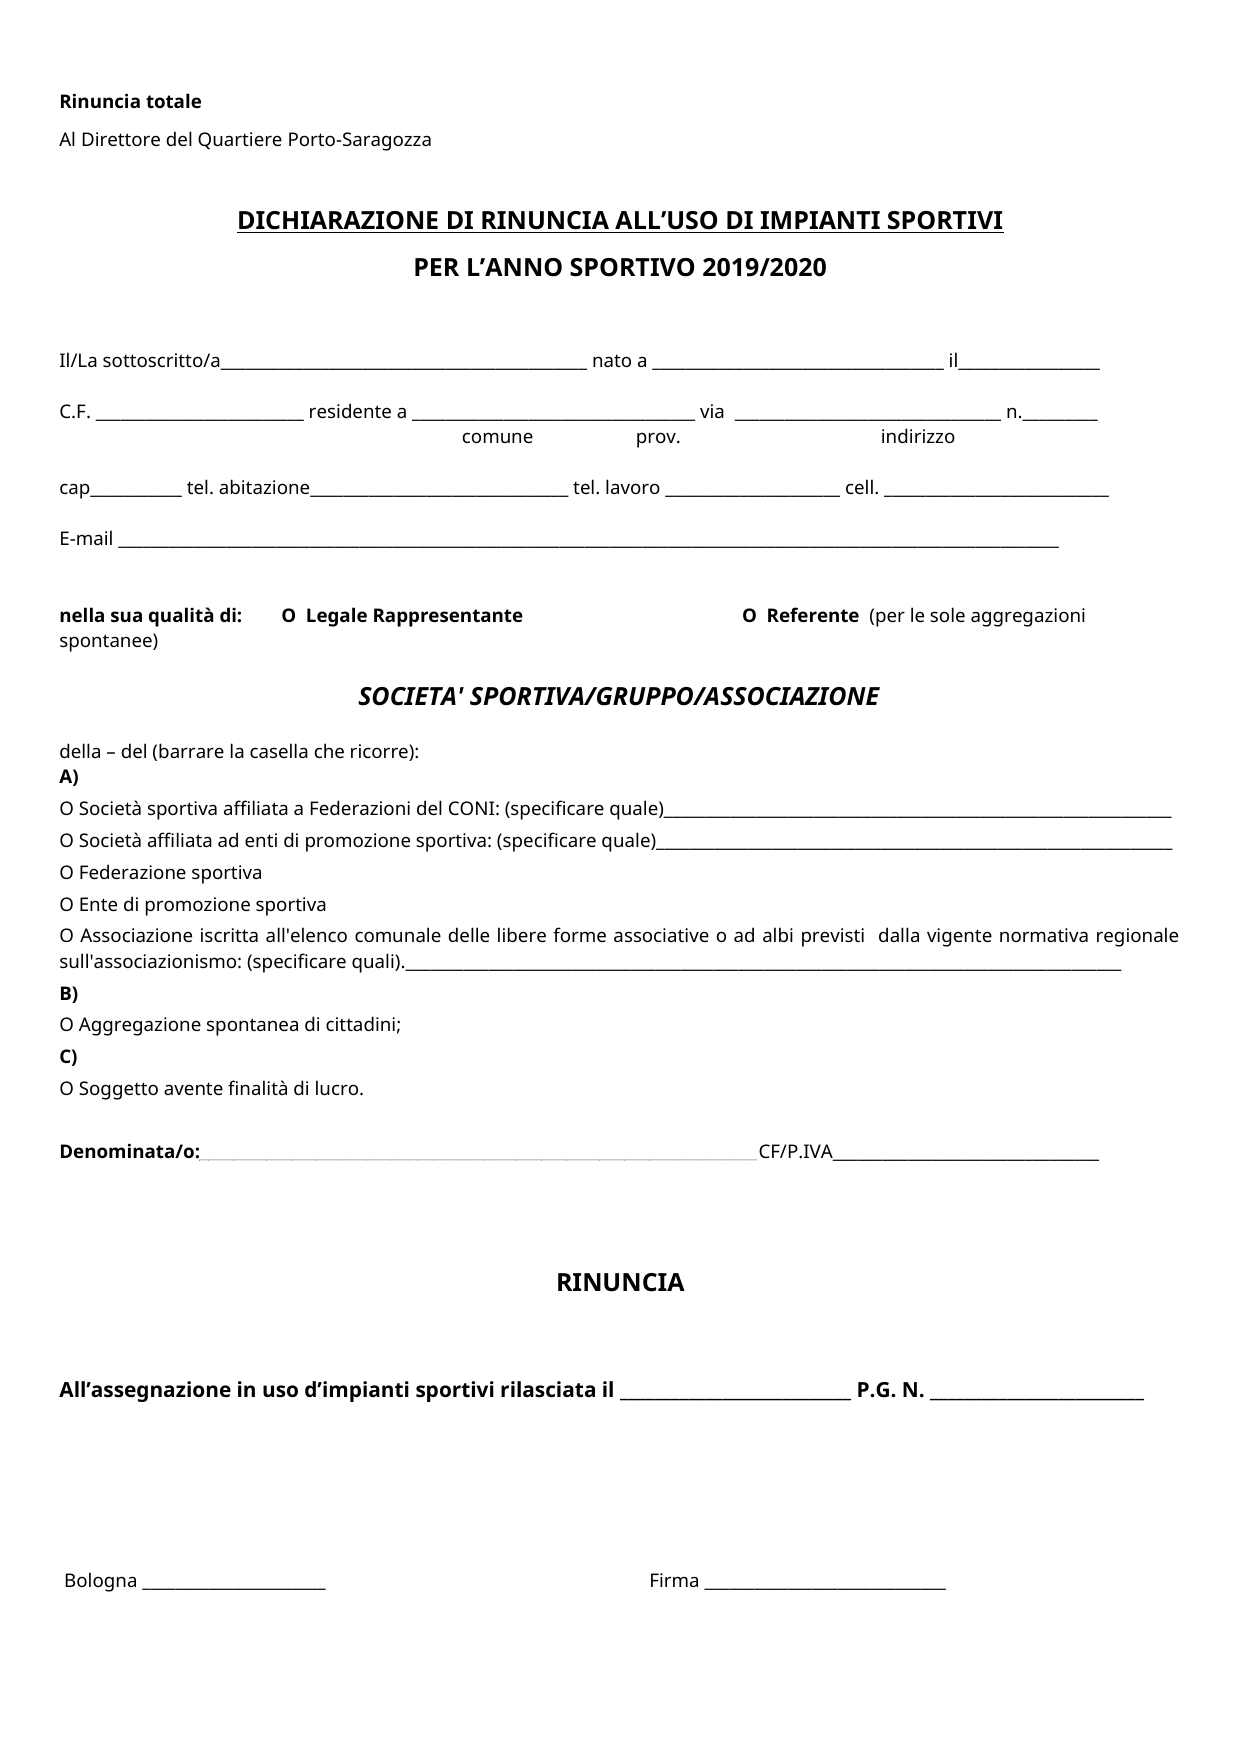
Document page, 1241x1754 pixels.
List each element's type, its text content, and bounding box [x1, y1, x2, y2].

text O Società affiliata ad enti di promozione sportiva: (specificare quale)______________________________________________________________ [59, 827, 1181, 853]
text della – del (barrare la casella che ricorre): [59, 738, 1181, 764]
subtitle PER L’ANNO SPORTIVO 2019/2020 [59, 249, 1181, 283]
text All’assegnazione in uso d’impianti sportivi rilasciata il ___________________________ P.G. N. _________________________ [59, 1375, 1181, 1403]
text O Società sportiva affiliata a Federazioni del CONI: (specificare quale)_____________________________________________________________ [59, 796, 1181, 821]
text comune prov. indirizzo [59, 423, 1181, 449]
text O Ente di promozione sportiva [59, 891, 1181, 916]
text SOCIETA' SPORTIVA/GRUPPO/ASSOCIAZIONE [59, 679, 1181, 713]
text A) [59, 764, 1181, 789]
text O Soggetto avente finalità di lucro. [59, 1075, 1181, 1101]
text Denominata/o:___________________________________________________________________CF/P.IVA________________________________ [59, 1139, 1181, 1164]
text Rinuncia totale [59, 89, 1181, 114]
text DICHIARAZIONE DI RINUNCIA ALL’USO DI IMPIANTI SPORTIVI [59, 203, 1181, 237]
text E-mail _________________________________________________________________________________________________________________ [59, 526, 1181, 551]
text O Aggregazione spontanea di cittadini; [59, 1012, 1181, 1037]
text RINUNCIA [59, 1264, 1181, 1298]
text C) [59, 1043, 1181, 1069]
text Bologna ______________________ Firma _____________________________ [59, 1568, 1181, 1593]
text cap___________ tel. abitazione_______________________________ tel. lavoro _____________________ cell. ___________________________ [59, 474, 1181, 500]
text B) [59, 980, 1181, 1005]
text nella sua qualità di: O Legale Rappresentante O Referente (per le sole aggregazioni spontanee) [59, 602, 1181, 653]
text Il/La sottoscritto/a____________________________________________ nato a ___________________________________ il_________________ [59, 347, 1181, 372]
text O Federazione sportiva [59, 859, 1181, 884]
text Al Direttore del Quartiere Porto-Saragozza [59, 127, 1181, 152]
text O Associazione iscritta all'elenco comunale delle libere forme associative o ad albi previsti dalla vigente normativa regionale sull'associazionismo: (specificare quali).______________________________________________________________________________________ [59, 923, 1181, 974]
text C.F. _________________________ residente a __________________________________ via ________________________________ n._________ [59, 398, 1181, 423]
